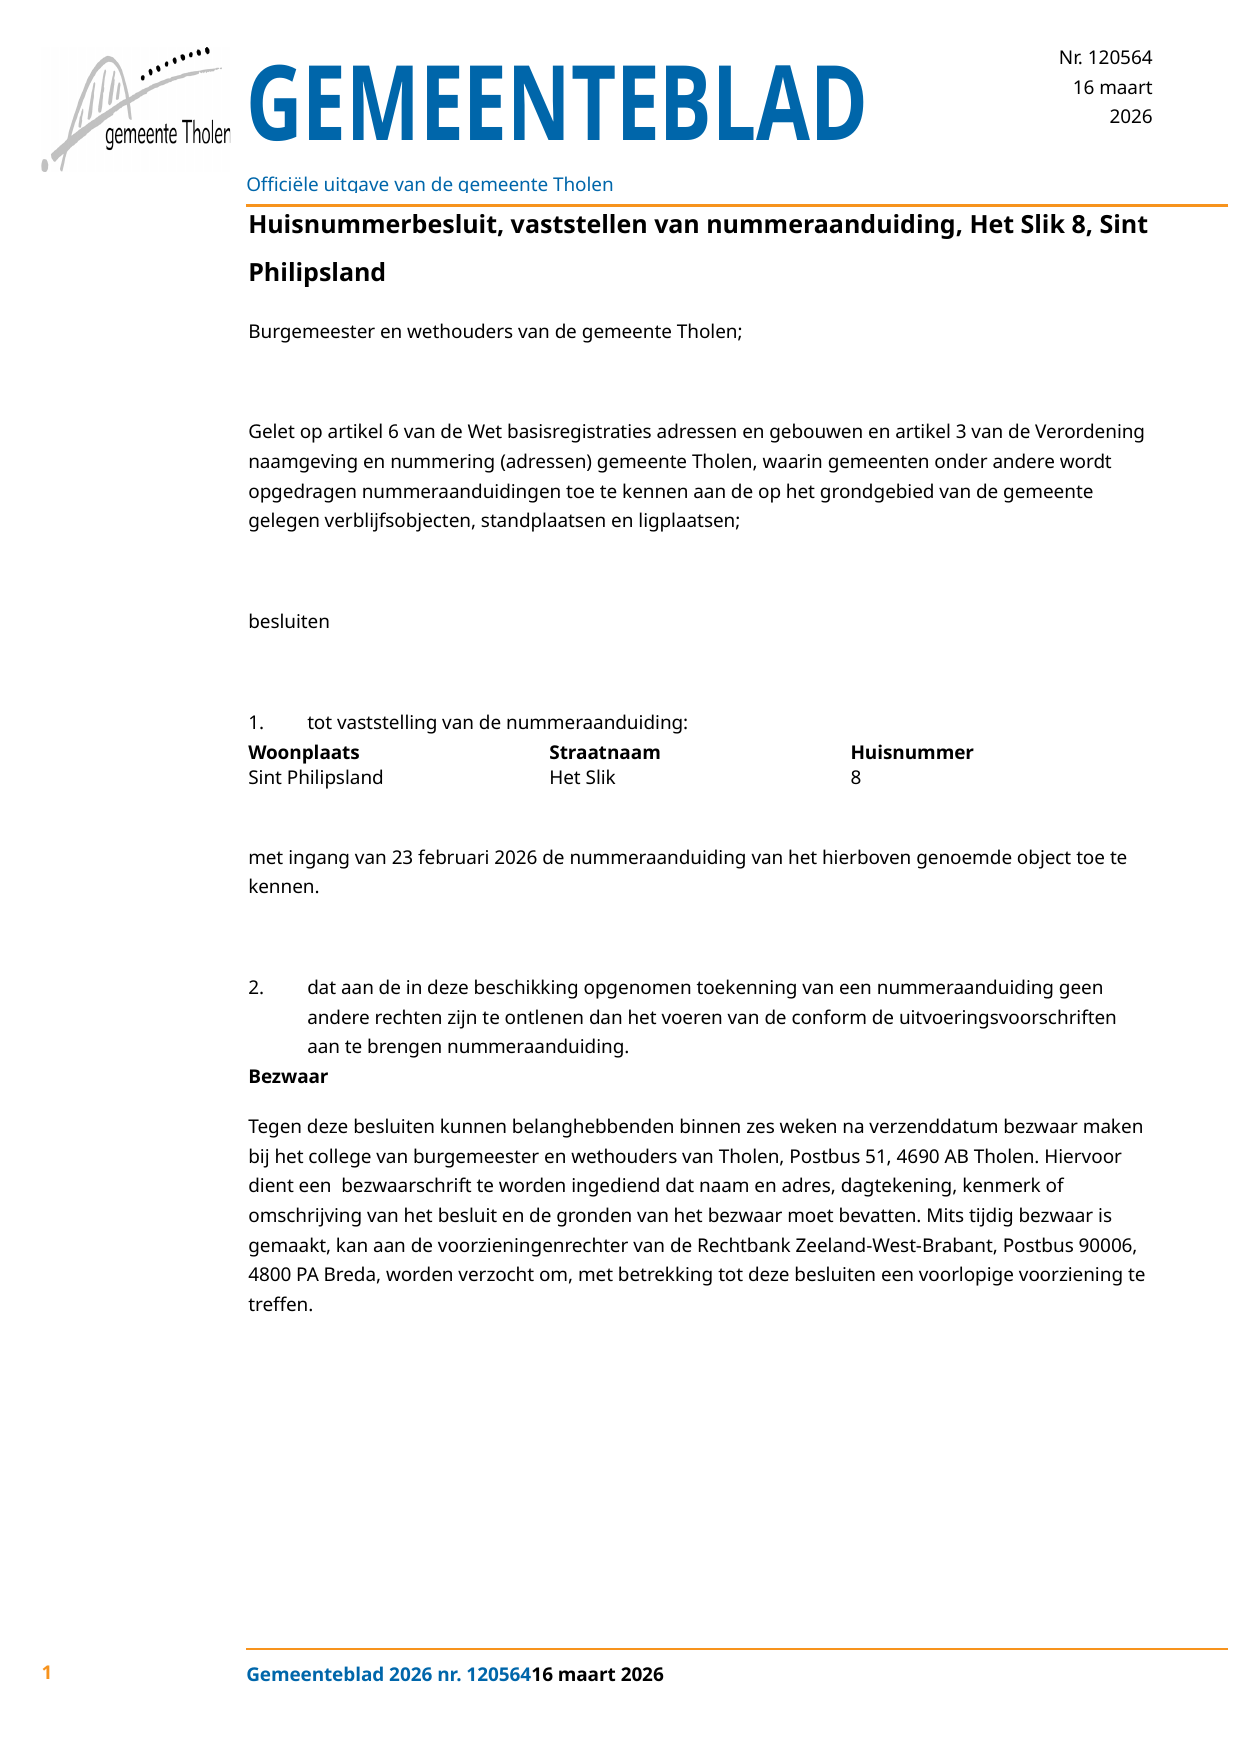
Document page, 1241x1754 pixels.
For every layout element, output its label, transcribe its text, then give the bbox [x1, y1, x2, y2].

text Tegen deze besluiten kunnen belanghebbenden binnen zes weken na verzenddatum bezwaar maken bij het college van burgemeester en wethouders van Tholen, Postbus 51, 4690 AB Tholen. Hiervoor dient een bezwaarschrift te worden ingediend dat naam en adres, dagtekening, kenmerk of omschrijving van het besluit en de gronden van het bezwaar moet bevatten. Mits tijdig bezwaar is gemaakt, kan aan de voorzieningenrechter van de Rechtbank Zeeland-West-Brabant, Postbus 90006, 4800 PA Breda, worden verzocht om, met betrekking tot deze besluiten een voorlopige voorziening te treffen. [248, 1113, 1152, 1317]
table_cell Sint Philipsland [248, 765, 549, 790]
list tot vaststelling van de nummeraanduiding: [248, 709, 1152, 735]
list dat aan de in deze beschikking opgenomen toekenning van een nummeraanduiding geen andere rechten zijn te ontlenen dan het voeren van de conform de uitvoeringsvoorschriften aan te brengen nummeraanduiding. [248, 974, 1152, 1059]
table_header Woonplaats [248, 739, 549, 764]
table_header Huisnummer [850, 739, 1152, 764]
text met ingang van 23 februari 2026 de nummeraanduiding van het hierboven genoemde object toe te kennen. [248, 844, 1152, 899]
text Burgemeester en wethouders van de gemeente Tholen; [248, 318, 1152, 344]
text Gelet op artikel 6 van de Wet basisregistraties adressen en gebouwen en artikel 3 van de Verordening naamgeving en nummering (adressen) gemeente Tholen, waarin gemeenten onder andere wordt opgedragen nummeraanduidingen toe te kennen aan de op het grondgebied van de gemeente gelegen verblijfsobjecten, standplaatsen en ligplaatsen; [248, 419, 1152, 533]
table_cell 8 [850, 765, 1152, 790]
table_header Straatnaam [549, 739, 850, 764]
text Bezwaar [248, 1063, 1152, 1089]
picture [41, 47, 231, 172]
text Huisnummerbesluit, vaststellen van nummeraanduiding, Het Slik 8, Sint Philipsland [248, 207, 1152, 288]
table_cell Het Slik [549, 765, 850, 790]
text besluiten [248, 608, 1152, 634]
